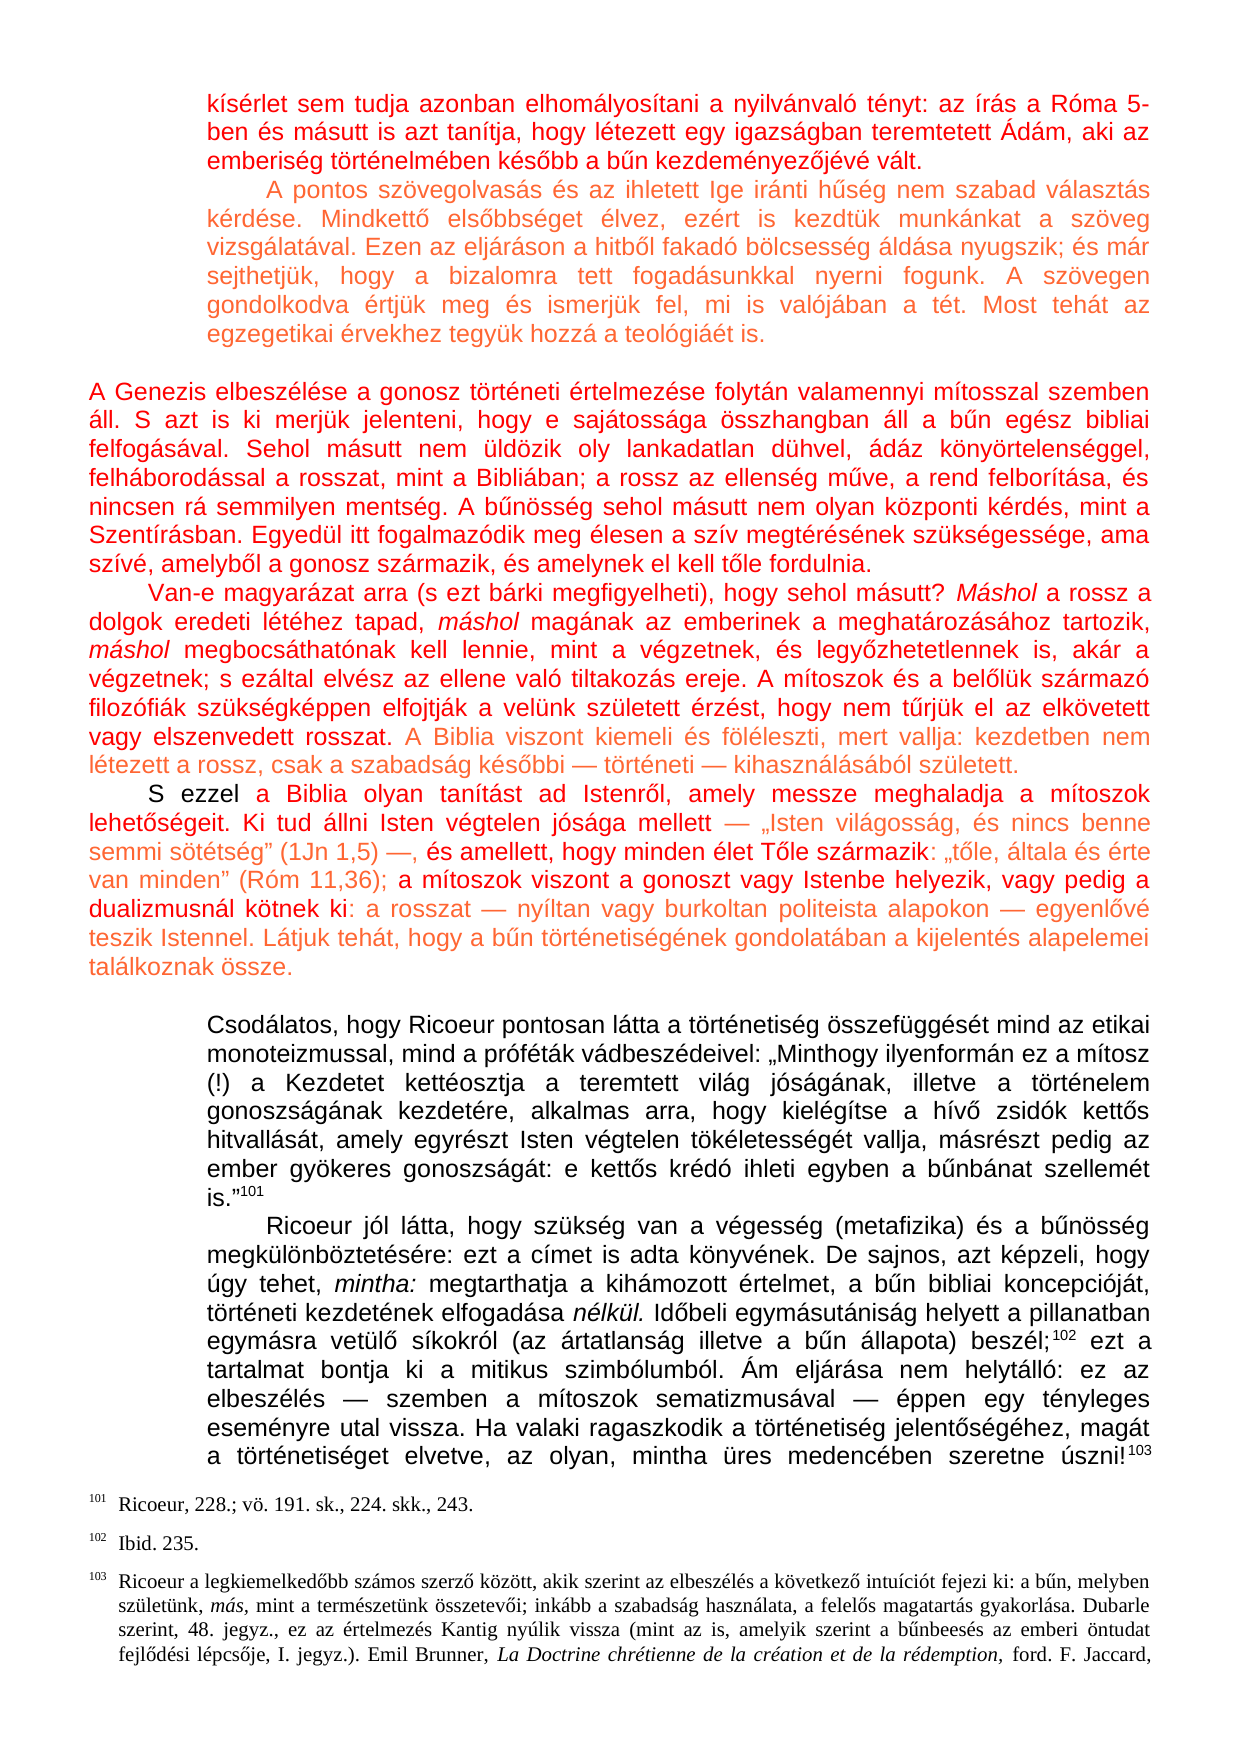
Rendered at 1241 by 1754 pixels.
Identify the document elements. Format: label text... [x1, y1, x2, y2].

text A pontos szövegolvasás és az ihletett Ige iránti hűség nem szabad választás kérdése. Mindkettő elsőbbséget élvez, ezért is kezdtük munkánkat a szöveg vizsgálatával. Ezen az eljáráson a hitből fakadó bölcsesség áldása nyugszik; és már sejthetjük, hogy a bizalomra tett fogadásunkkal nyerni fogunk. A szövegen gondolkodva értjük meg és ismerjük fel, mi is valójában a tét. Most tehát az egzegetikai érvekhez tegyük hozzá a teológiáét is. [207, 175, 1152, 347]
text A Genezis elbeszélése a gonosz történeti értelmezése folytán valamennyi mítosszal szemben áll. S azt is ki merjük jelenteni, hogy e sajátossága összhangban áll a bűn egész bibliai felfogásával. Sehol másutt nem üldözik oly lankadatlan dühvel, ádáz könyörtelenséggel, felháborodással a rosszat, mint a Bibliában; a rossz az ellenség műve, a rend felborítása, és nincsen rá semmilyen mentség. A bűnösség sehol másutt nem olyan központi kérdés, mint a Szentírásban. Egyedül itt fogalmazódik meg élesen a szív megtérésének szükségessége, ama szívé, amelyből a gonosz származik, és amelynek el kell tőle fordulnia. [88, 377, 1152, 578]
text kísérlet sem tudja azonban elhomályosítani a nyilvánvaló tényt: az írás a Róma 5-ben és másutt is azt tanítja, hogy létezett egy igazságban teremtetett Ádám, aki az emberiség történelmében később a bűn kezdeményezőjévé vált. [207, 88, 1152, 175]
text Ibid. 235. [88, 1530, 1152, 1554]
text Ricoeur jól látta, hogy szükség van a végesség (metafizika) és a bűnösség megkülönböztetésére: ezt a címet is adta könyvének. De sajnos, azt képzeli, hogy úgy tehet, mintha: megtarthatja a kihámozott értelmet, a bűn bibliai koncepcióját, történeti kezdetének elfogadása nélkül. Időbeli egymásutániság helyett a pillanatban egymásra vetülő síkokról (az ártatlanság illetve a bűn állapota) beszél; ezt a tartalmat bontja ki a mitikus szimbólumból. Ám eljárása nem helytálló: ez az elbeszélés ― szemben a mítoszok sematizmusával ― éppen egy tényleges eseményre utal vissza. Ha valaki ragaszkodik a történetiség jelentőségéhez, magát a történetiséget elvetve, az olyan, mintha üres medencében szeretne úszni! Felelősségteljesen gondolkodva nem térhetünk ki a következő választás elől: vagy az emberiség létéhez tartozik a rossz, és bele kell törődnünk, hogy a végességhez (vagy valami egyéb dialektikus kategóriához) tartozik, vagy pedig belátjuk, hogy nem igazolható, éppen ezért meg kell bánni, valamint embertelen, s éppen ezért eredete illetve kezdete volt. Továbbá a gonosz egyetemes elterjedése miatt szükséges az emberiség egészére vonatkozóan egyetlen kezdetet föltételezni úgy, amiként a Genezisben áll. [207, 1211, 1152, 1470]
text Van‑e magyarázat arra (s ezt bárki megfigyelheti), hogy sehol másutt? Máshol a rossz a dolgok eredeti létéhez tapad, máshol magának az emberinek a meghatározásához tartozik, máshol megbocsáthatónak kell lennie, mint a végzetnek, és legyőzhetetlennek is, akár a végzetnek; s ezáltal elvész az ellene való tiltakozás ereje. A mítoszok és a belőlük származó filozófiák szükségképpen elfojtják a velünk született érzést, hogy nem tűrjük el az elkövetett vagy elszenvedett rosszat. A Biblia viszont kiemeli és föléleszti, mert vallja: kezdetben nem létezett a rossz, csak a szabadság későbbi ― történeti ― kihasználásából született. [88, 578, 1152, 779]
text Csodálatos, hogy Ricoeur pontosan látta a történetiség összefüggését mind az etikai monoteizmussal, mind a próféták vádbeszédeivel: „Minthogy ilyenformán ez a mítosz (!) a Kezdetet kettéosztja a teremtett világ jóságának, illetve a történelem gonoszságának kezdetére, alkalmas arra, hogy kielégítse a hívő zsidók kettős hitvallását, amely egyrészt Isten végtelen tökéletességét vallja, másrészt pedig az ember gyökeres gonoszságát: e kettős krédó ihleti egyben a bűnbánat szellemét is.” [207, 1010, 1152, 1211]
text S ezzel a Biblia olyan tanítást ad Istenről, amely messze meghaladja a mítoszok lehetőségeit. Ki tud állni Isten végtelen jósága mellett ― „Isten világosság, és nincs benne semmi sötétség” (1Jn 1,5) ―, és amellett, hogy minden élet Tőle származik: „tőle, általa és érte van minden” (Róm 11,36); a mítoszok viszont a gonoszt vagy Istenbe helyezik, vagy pedig a dualizmusnál kötnek ki: a rosszat ― nyíltan vagy burkoltan politeista alapokon ― egyenlővé teszik Istennel. Látjuk tehát, hogy a bűn történetiségének gondolatában a kijelentés alapelemei találkoznak össze. [88, 779, 1152, 981]
text Ricoeur a legkiemelkedőbb számos szerző között, akik szerint az elbeszélés a következő intuíciót fejezi ki: a bűn, melyben születünk, más, mint a természetünk összetevői; inkább a szabadság használata, a felelős magatartás gyakorlása. Dubarle szerint, 48. jegyz., ez az értelmezés Kantig nyúlik vissza (mint az is, amelyik szerint a bűnbeesés az emberi öntudat fejlődési lépcsője, I. jegyz.). Emil Brunner, La Doctrine chrétienne de la création et de la rédemption, ford. F. Jaccard, [88, 1569, 1152, 1665]
text Ricoeur, 228.; vö. 191. sk., 224. skk., 243. [88, 1491, 1152, 1516]
